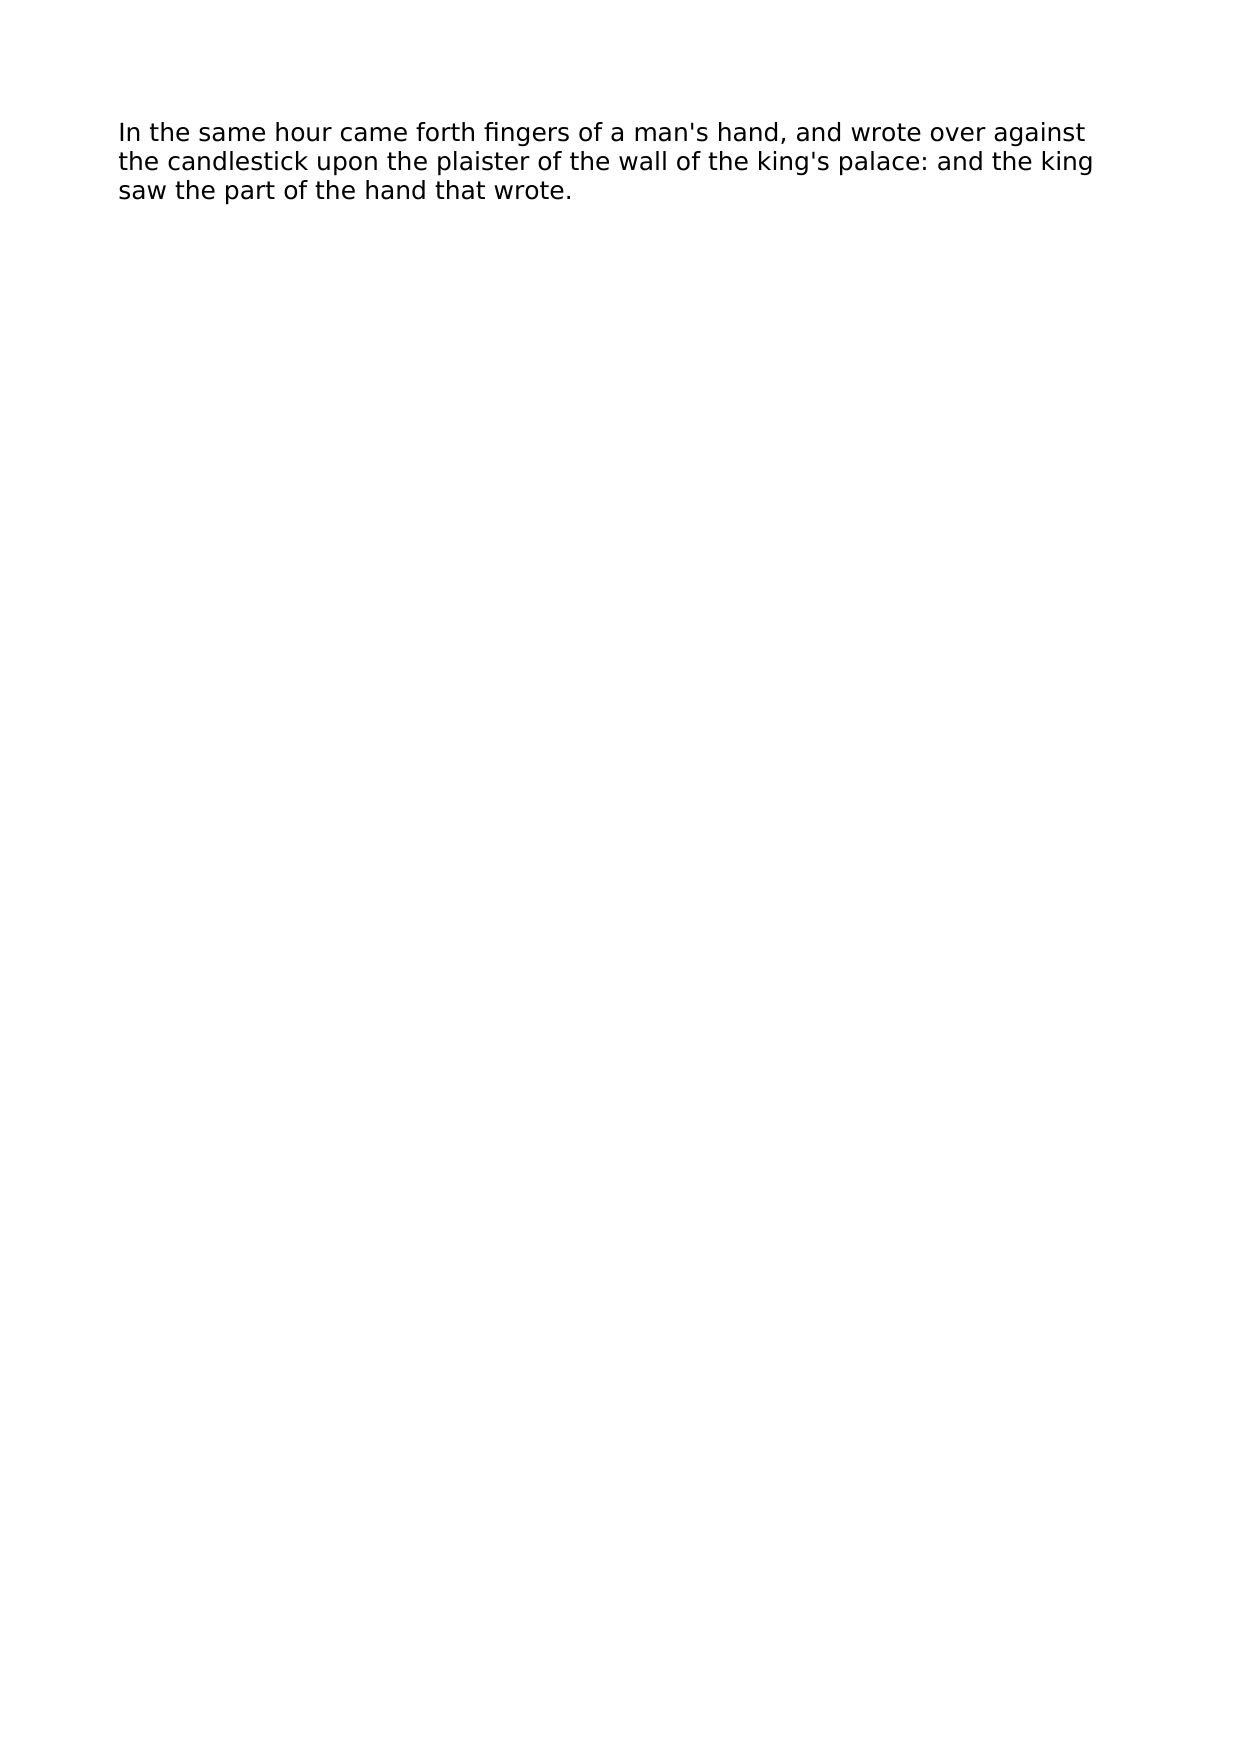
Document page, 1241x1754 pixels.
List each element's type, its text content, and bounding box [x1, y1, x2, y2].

text In the same hour came forth fingers of a man's hand, and wrote over against the candlestick upon the plaister of the wall of the king's palace: and the king saw the part of the hand that wrote. [118, 118, 1122, 206]
